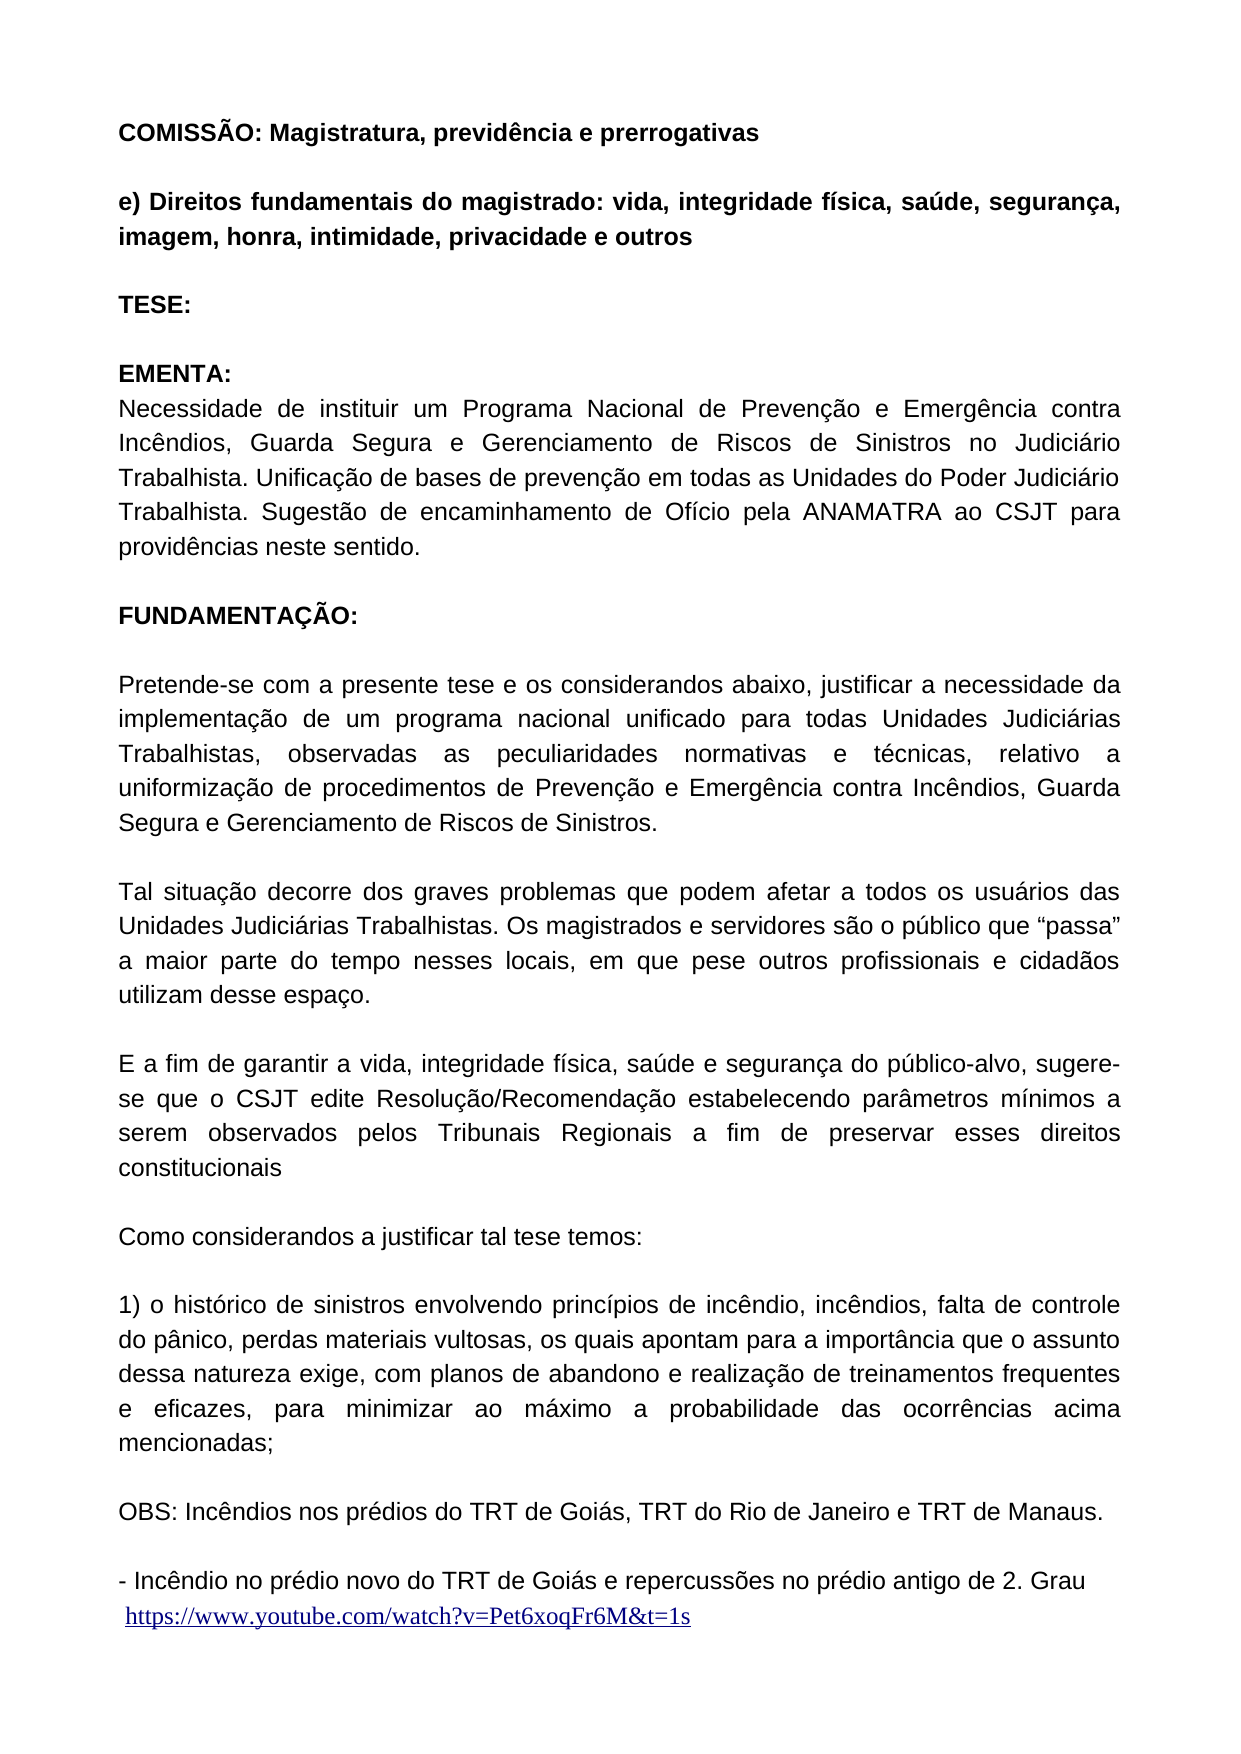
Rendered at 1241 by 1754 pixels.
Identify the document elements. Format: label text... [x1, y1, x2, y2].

text E a fim de garantir a vida, integridade física, saúde e segurança do público-alvo, sugere-se que o CSJT edite Resolução/Recomendação estabelecendo parâmetros mínimos a serem observados pelos Tribunais Regionais a fim de preservar esses direitos constitucionais [118, 1049, 1122, 1181]
text COMISSÃO: Magistratura, previdência e prerrogativas [118, 118, 1122, 147]
text Pretende-se com a presente tese e os considerandos abaixo, justificar a necessidade da implementação de um programa nacional unificado para todas Unidades Judiciárias Trabalhistas, observadas as peculiaridades normativas e técnicas, relativo a uniformização de procedimentos de Prevenção e Emergência contra Incêndios, Guarda Segura e Gerenciamento de Riscos de Sinistros. [118, 670, 1122, 836]
text FUNDAMENTAÇÃO: [118, 601, 1122, 629]
text - Incêndio no prédio novo do TRT de Goiás e repercussões no prédio antigo de 2. Grau [118, 1566, 1122, 1595]
text 1) o histórico de sinistros envolvendo princípios de incêndio, incêndios, falta de controle do pânico, perdas materiais vultosas, os quais apontam para a importância que o assunto dessa natureza exige, com planos de abandono e realização de treinamentos frequentes e eficazes, para minimizar ao máximo a probabilidade das ocorrências acima mencionadas; [118, 1290, 1122, 1457]
text Necessidade de instituir um Programa Nacional de Prevenção e Emergência contra Incêndios, Guarda Segura e Gerenciamento de Riscos de Sinistros no Judiciário Trabalhista. Unificação de bases de prevenção em todas as Unidades do Poder Judiciário Trabalhista. Sugestão de encaminhamento de Ofício pela ANAMATRA ao CSJT para providências neste sentido. [118, 394, 1122, 561]
text OBS: Incêndios nos prédios do TRT de Goiás, TRT do Rio de Janeiro e TRT de Manaus. [118, 1497, 1122, 1526]
text EMENTA: [118, 359, 1122, 388]
text https://www.youtube.com/watch?v=Pet6xoqFr6M&t=1s [118, 1601, 1122, 1629]
text e) Direitos fundamentais do magistrado: vida, integridade física, saúde, segurança, imagem, honra, intimidade, privacidade e outros [118, 187, 1122, 250]
text Como considerandos a justificar tal tese temos: [118, 1221, 1122, 1250]
text TESE: [118, 291, 1122, 319]
text Tal situação decorre dos graves problemas que podem afetar a todos os usuários das Unidades Judiciárias Trabalhistas. Os magistrados e servidores são o público que “passa” a maior parte do tempo nesses locais, em que pese outros profissionais e cidadãos utilizam desse espaço. [118, 877, 1122, 1009]
